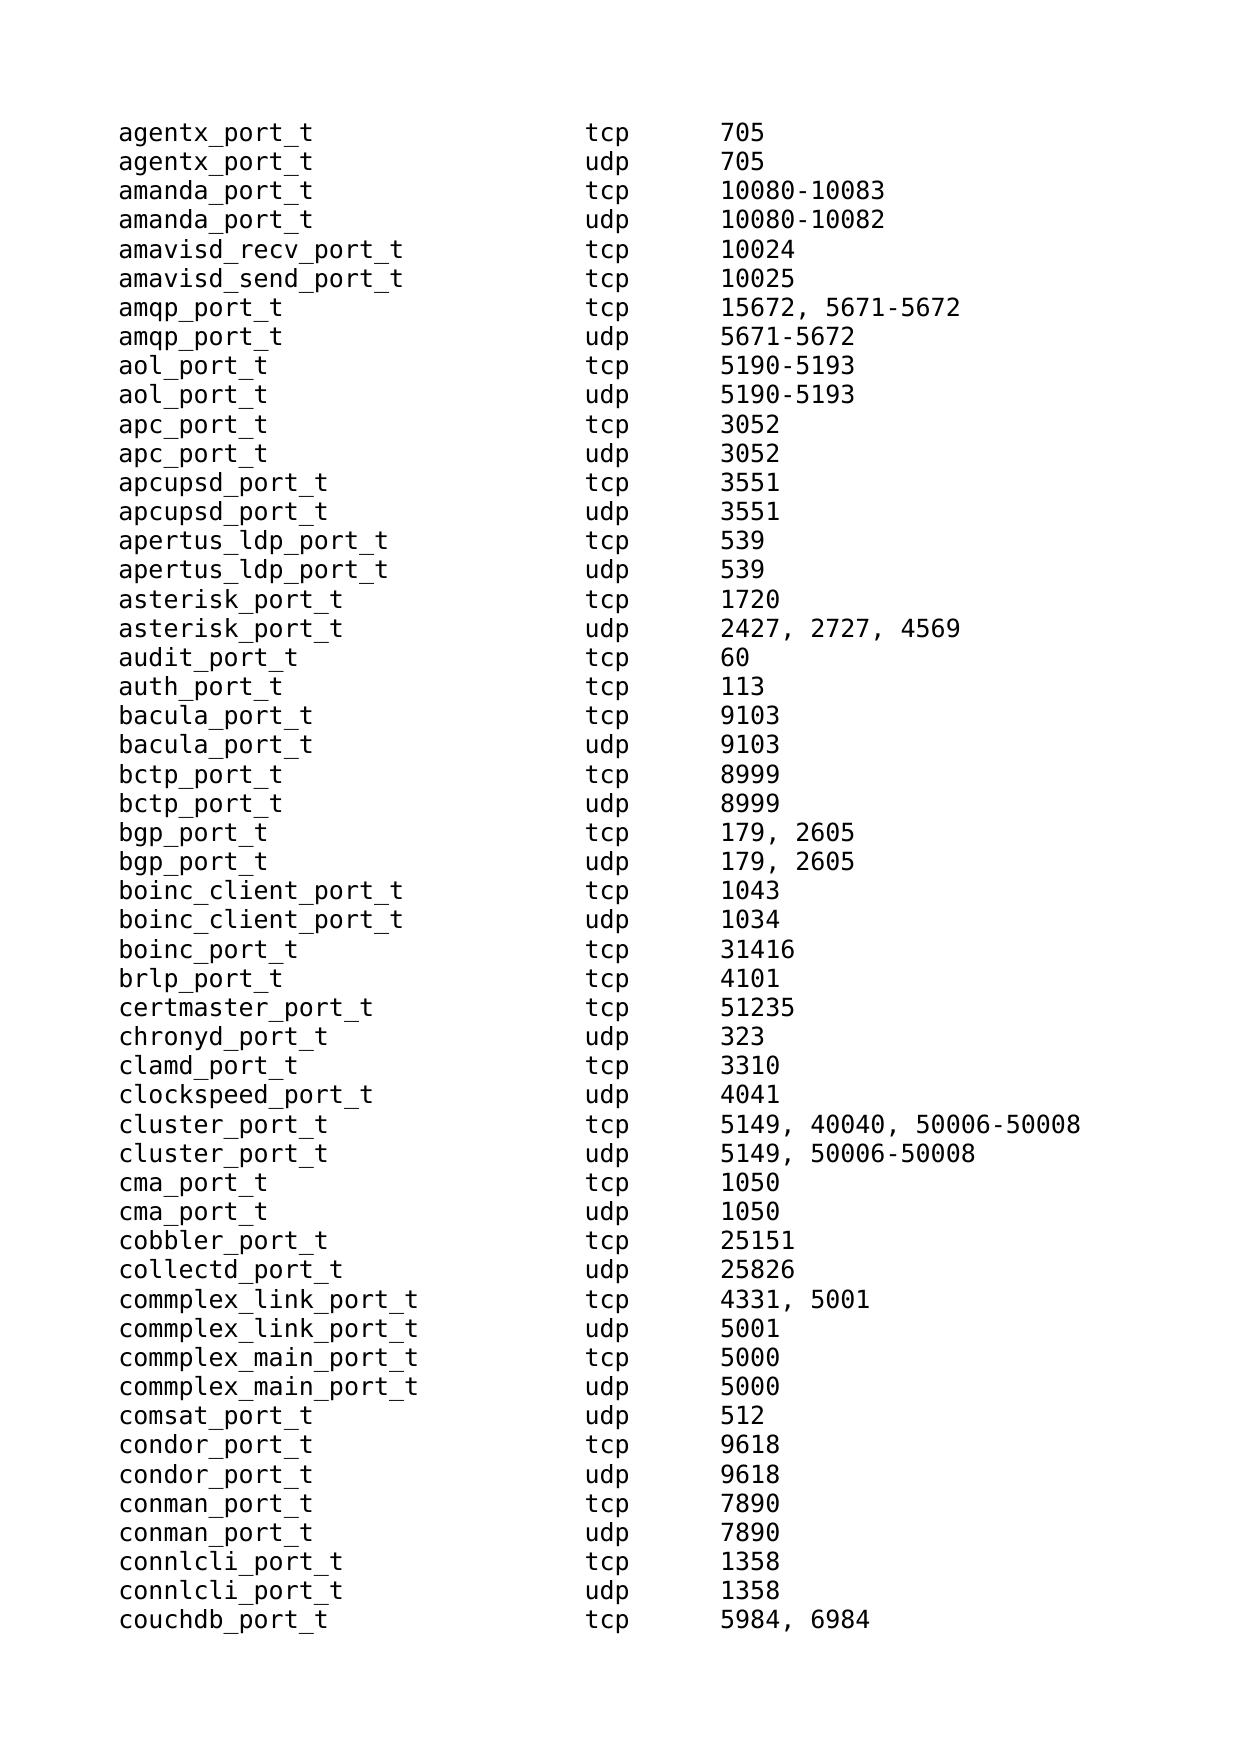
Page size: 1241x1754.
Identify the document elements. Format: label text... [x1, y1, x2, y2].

text agentx_port_t tcp 705 agentx_port_t udp 705 amanda_port_t tcp 10080-10083 amanda_port_t udp 10080-10082 amavisd_recv_port_t tcp 10024 amavisd_send_port_t tcp 10025 amqp_port_t tcp 15672, 5671-5672 amqp_port_t udp 5671-5672 aol_port_t tcp 5190-5193 aol_port_t udp 5190-5193 apc_port_t tcp 3052 apc_port_t udp 3052 apcupsd_port_t tcp 3551 apcupsd_port_t udp 3551 apertus_ldp_port_t tcp 539 apertus_ldp_port_t udp 539 asterisk_port_t tcp 1720 asterisk_port_t udp 2427, 2727, 4569 audit_port_t tcp 60 auth_port_t tcp 113 bacula_port_t tcp 9103 bacula_port_t udp 9103 bctp_port_t tcp 8999 bctp_port_t udp 8999 bgp_port_t tcp 179, 2605 bgp_port_t udp 179, 2605 boinc_client_port_t tcp 1043 boinc_client_port_t udp 1034 boinc_port_t tcp 31416 brlp_port_t tcp 4101 certmaster_port_t tcp 51235 chronyd_port_t udp 323 clamd_port_t tcp 3310 clockspeed_port_t udp 4041 cluster_port_t tcp 5149, 40040, 50006-50008 cluster_port_t udp 5149, 50006-50008 cma_port_t tcp 1050 cma_port_t udp 1050 cobbler_port_t tcp 25151 collectd_port_t udp 25826 commplex_link_port_t tcp 4331, 5001 commplex_link_port_t udp 5001 commplex_main_port_t tcp 5000 commplex_main_port_t udp 5000 comsat_port_t udp 512 condor_port_t tcp 9618 condor_port_t udp 9618 conman_port_t tcp 7890 conman_port_t udp 7890 connlcli_port_t tcp 1358 connlcli_port_t udp 1358 couchdb_port_t tcp 5984, 6984 [118, 118, 1122, 1635]
